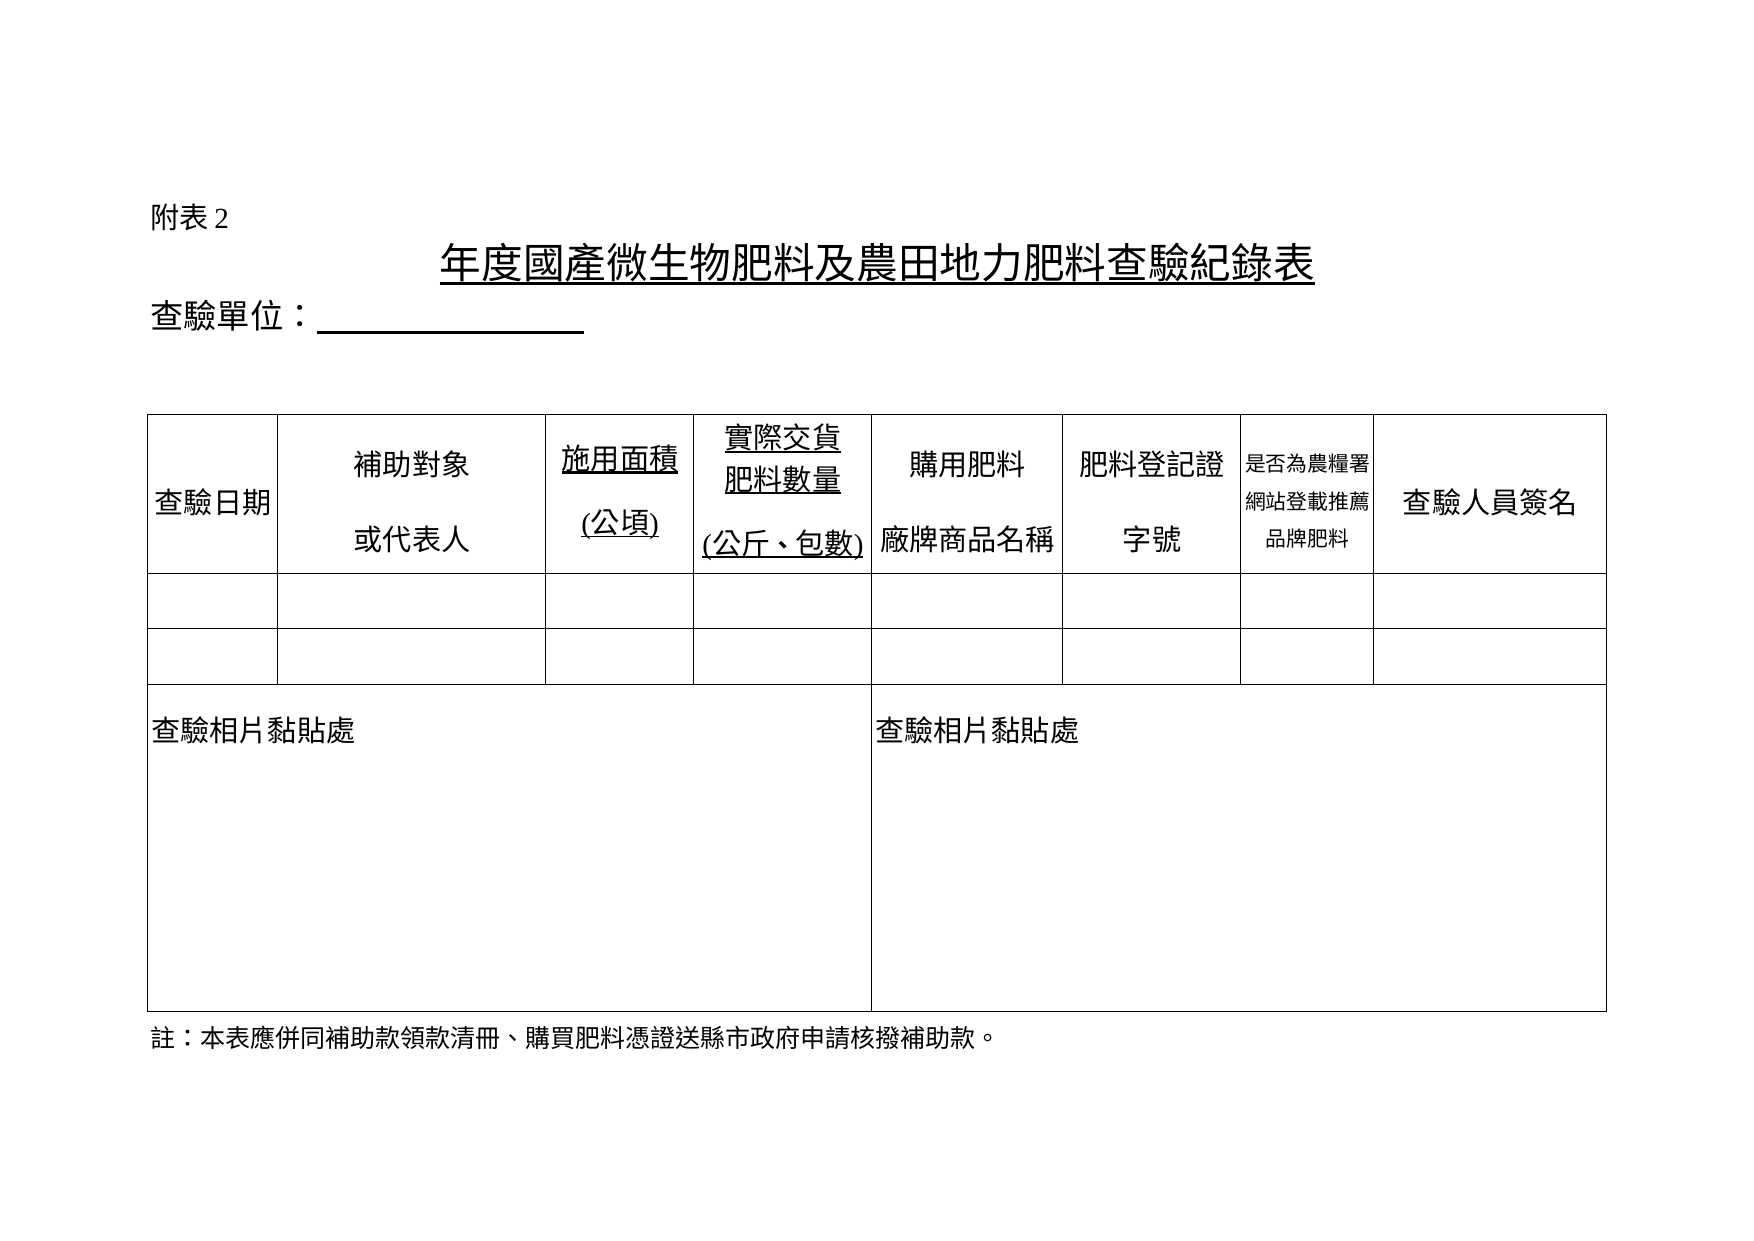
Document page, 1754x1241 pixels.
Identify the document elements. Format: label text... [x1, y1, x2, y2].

table_header 施用面積 (公頃) [546, 415, 693, 573]
table_cell [148, 574, 277, 627]
table_cell [1374, 574, 1606, 627]
table_cell 查驗相片黏貼處 [872, 685, 1606, 1011]
table_cell [694, 629, 871, 684]
table_header 查驗人員簽名 [1374, 415, 1606, 573]
table_header 肥料登記證字號 [1063, 415, 1240, 573]
table_header 是否為農糧署網站登載推薦品牌肥料 [1241, 415, 1373, 573]
text 附表2 [150, 189, 1604, 239]
table_header 購用肥料 廠牌商品名稱 [872, 415, 1062, 573]
table_cell [278, 574, 545, 627]
table_cell [872, 574, 1062, 627]
table_cell [1241, 574, 1373, 627]
table_header 補助對象 或代表人 [278, 415, 545, 573]
table_cell [872, 629, 1062, 684]
text 年度國產微生物肥料及農田地力肥料查驗紀錄表 [150, 239, 1604, 289]
table_cell [694, 574, 871, 627]
table_cell [1063, 629, 1240, 684]
table_cell [546, 574, 693, 627]
table_cell 查驗相片黏貼處 [148, 685, 871, 1011]
text 查驗單位： [150, 289, 1604, 339]
table_cell [278, 629, 545, 684]
table_header 實際交貨 肥料數量 (公斤、包數) [694, 415, 871, 573]
table_cell [148, 629, 277, 684]
table_cell [1374, 629, 1606, 684]
table_cell [1063, 574, 1240, 627]
table_header 查驗日期 [148, 415, 277, 573]
text 註：本表應併同補助款領款清冊、購買肥料憑證送縣市政府申請核撥補助款。 [150, 1012, 1604, 1049]
table_cell [1241, 629, 1373, 684]
table_cell [546, 629, 693, 684]
